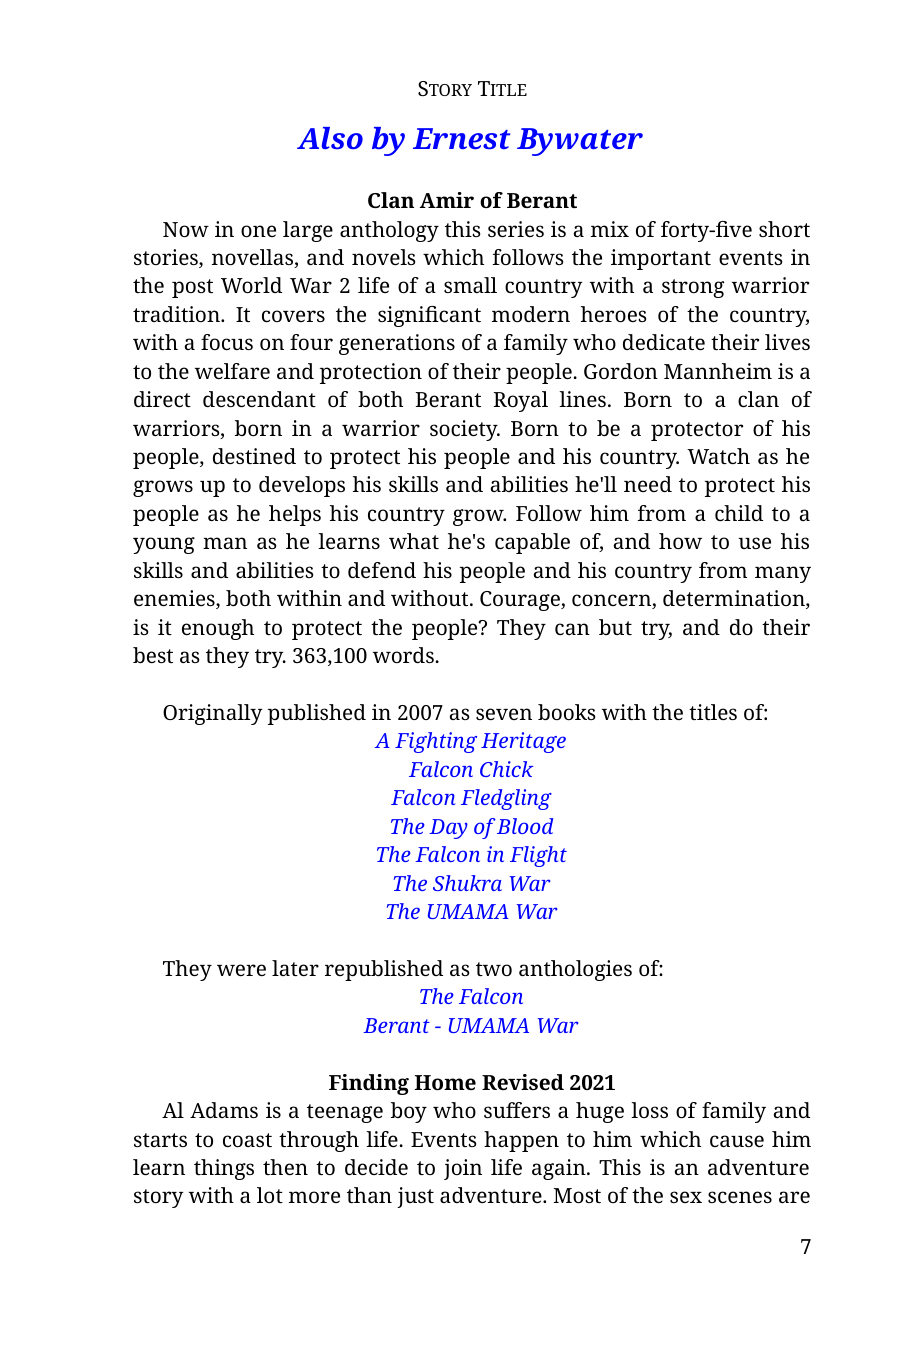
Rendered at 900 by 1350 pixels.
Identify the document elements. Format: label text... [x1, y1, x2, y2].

text They were later republished as two anthologies of: [133, 954, 811, 982]
text Originally published in 2007 as seven books with the titles of: [133, 698, 811, 727]
text The UMAMA War [133, 897, 811, 926]
text The Day of Blood [133, 812, 811, 840]
text Falcon Chick [133, 755, 811, 783]
text The Falcon [133, 982, 811, 1011]
text The Shukra War [133, 869, 811, 897]
subtitle Finding Home Revised 2021 [133, 1068, 811, 1096]
subtitle Clan Amir of Berant [133, 186, 811, 215]
text Falcon Fledgling [133, 783, 811, 812]
text A Fighting Heritage [133, 727, 811, 755]
text The Falcon in Flight [133, 840, 811, 869]
subtitle Also by Ernest Bywater [133, 118, 811, 158]
text Now in one large anthology this series is a mix of forty-five short stories, novellas, and novels which follows the important events in the post World War 2 life of a small country with a strong warrior tradition. It covers the significant modern heroes of the country, with a focus on four generations of a family who dedicate their lives to the welfare and protection of their people. Gordon Mannheim is a direct descendant of both Berant Royal lines. Born to a clan of warriors, born in a warrior society. Born to be a protector of his people, destined to protect his people and his country. Watch as he grows up to develops his skills and abilities he'll need to protect his people as he helps his country grow. Follow him from a child to a young man as he learns what he's capable of, and how to use his skills and abilities to defend his people and his country from many enemies, both within and without. Courage, concern, determination, is it enough to protect the people? They can but try, and do their best as they try. 363,100 words. [133, 215, 811, 670]
text Berant - UMAMA War [133, 1011, 811, 1039]
text Al Adams is a teenage boy who suffers a huge loss of family and starts to coast through life. Events happen to him which cause him learn things then to decide to join life again. This is an adventure story with a lot more than just adventure. Most of the sex scenes are [133, 1096, 811, 1210]
